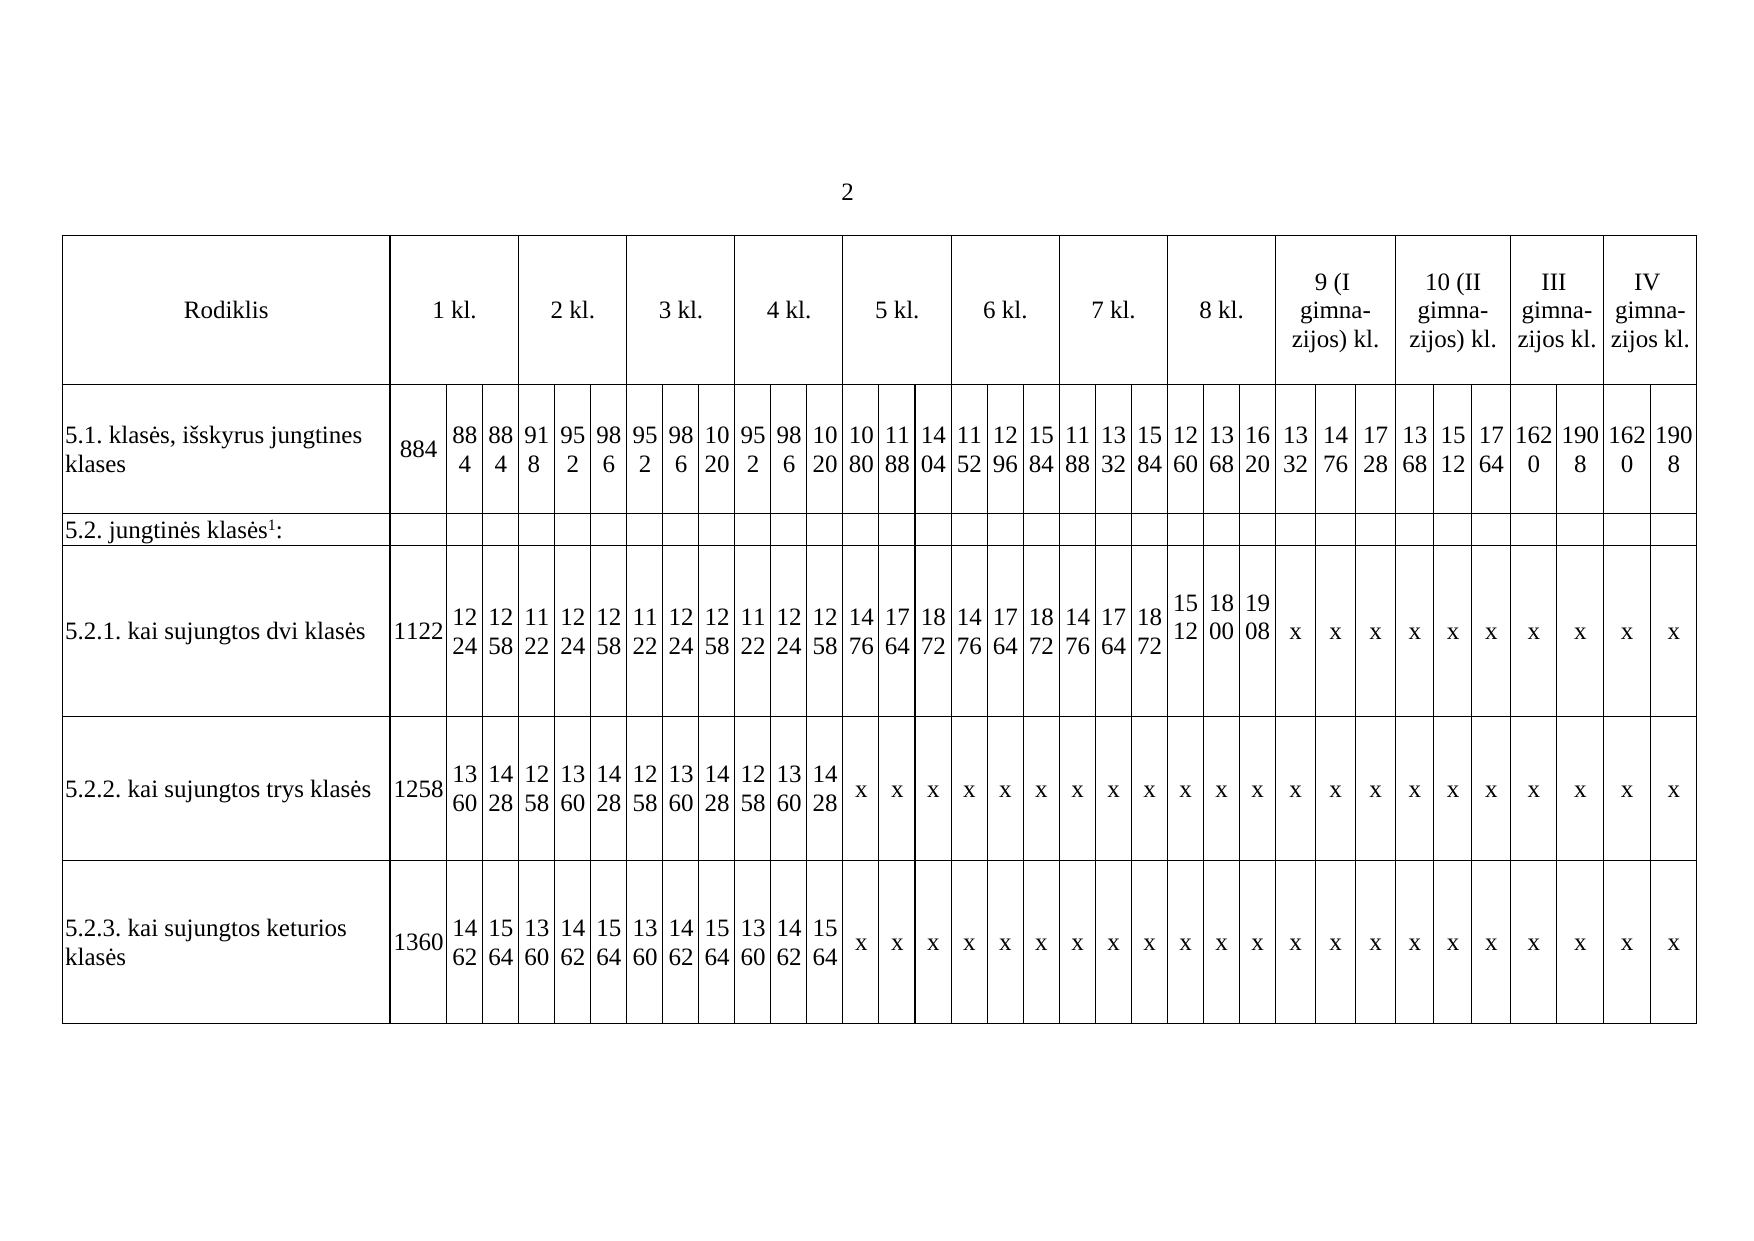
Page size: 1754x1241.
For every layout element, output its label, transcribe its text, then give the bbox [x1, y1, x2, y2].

table_cell x [1472, 546, 1510, 716]
table_cell 1296 [988, 385, 1023, 513]
table_cell 1428 [699, 717, 734, 860]
table_cell 1584 [1024, 385, 1059, 513]
table_cell x [1276, 861, 1315, 1022]
table_cell 1258 [699, 546, 734, 716]
table_header Rodiklis [63, 236, 389, 384]
table_cell [807, 514, 842, 545]
table_cell 1258 [735, 717, 770, 860]
table_cell 1462 [555, 861, 590, 1022]
table_cell x [1316, 546, 1355, 716]
table_cell 1188 [879, 385, 914, 513]
table_cell [519, 514, 554, 545]
table_header 6 kl. [952, 236, 1059, 384]
table_cell [1204, 514, 1239, 545]
table_cell 1360 [519, 861, 554, 1022]
table_cell x [1604, 861, 1650, 1022]
table_cell [988, 514, 1023, 545]
table_cell 1122 [519, 546, 554, 716]
table_cell [1024, 514, 1059, 545]
table_cell 1476 [952, 546, 987, 716]
table_cell 1462 [663, 861, 698, 1022]
table_cell 5.2.3. kai sujungtos keturios klasės [63, 861, 389, 1022]
table_cell 1462 [771, 861, 806, 1022]
table_cell 1564 [807, 861, 842, 1022]
table_cell 1476 [843, 546, 878, 716]
table_cell 1872 [916, 546, 951, 716]
table_cell 952 [735, 385, 770, 513]
table_cell [447, 514, 482, 545]
table_cell 1462 [447, 861, 482, 1022]
table_cell 1258 [591, 546, 626, 716]
table_cell x [1511, 861, 1556, 1022]
table_cell 1152 [952, 385, 987, 513]
table_cell [591, 514, 626, 545]
table_cell x [1240, 717, 1275, 860]
table_cell [879, 514, 914, 545]
table_cell x [1024, 861, 1059, 1022]
table_cell x [1472, 717, 1510, 860]
table_cell [916, 514, 951, 545]
table_cell 1258 [391, 717, 446, 860]
table_cell [391, 514, 446, 545]
table_cell [1060, 514, 1095, 545]
table_cell 1428 [591, 717, 626, 860]
table_cell x [1316, 717, 1355, 860]
table_cell 952 [555, 385, 590, 513]
table_cell x [1434, 861, 1471, 1022]
table_cell 1584 [1132, 385, 1167, 513]
table_cell 1764 [1096, 546, 1131, 716]
table_cell 1368 [1204, 385, 1239, 513]
table_cell x [1168, 717, 1203, 860]
table_cell x [1132, 861, 1167, 1022]
table_cell 5.2.1. kai sujungtos dvi klasės [63, 546, 389, 716]
table_cell x [1557, 717, 1603, 860]
table_cell 1224 [771, 546, 806, 716]
table_cell [843, 514, 878, 545]
table_cell 1080 [843, 385, 878, 513]
table_cell x [879, 717, 914, 860]
table_cell [699, 514, 734, 545]
table_cell 1360 [555, 717, 590, 860]
table_cell [1396, 514, 1433, 545]
table_cell [1316, 514, 1355, 545]
table_cell 1800 [1204, 546, 1239, 716]
table_cell [1472, 514, 1510, 545]
table_cell x [1472, 861, 1510, 1022]
table_cell 1764 [1472, 385, 1510, 513]
table_cell 1908 [1651, 385, 1696, 513]
table_cell x [1511, 717, 1556, 860]
table_cell 1360 [735, 861, 770, 1022]
table_cell [1356, 514, 1395, 545]
table_cell x [1060, 861, 1095, 1022]
table_header 10 (II gimna- zijos) kl. [1396, 236, 1510, 384]
table_cell x [843, 861, 878, 1022]
table_cell 986 [663, 385, 698, 513]
table_cell 1224 [447, 546, 482, 716]
table_cell [1168, 514, 1203, 545]
table_cell 1512 [1434, 385, 1471, 513]
table_header 1 kl. [391, 236, 518, 384]
table_cell x [1096, 861, 1131, 1022]
table_cell [952, 514, 987, 545]
table_cell 1332 [1276, 385, 1315, 513]
table_cell 1404 [916, 385, 951, 513]
table_cell x [1396, 546, 1433, 716]
table_cell x [1316, 861, 1355, 1022]
table_cell 1258 [483, 546, 518, 716]
table_cell 1728 [1356, 385, 1395, 513]
table_cell 1908 [1557, 385, 1603, 513]
table_cell 1332 [1096, 385, 1131, 513]
table_cell [1132, 514, 1167, 545]
table_cell x [916, 717, 951, 860]
table_cell x [879, 861, 914, 1022]
table_cell 884 [447, 385, 482, 513]
table_cell [663, 514, 698, 545]
table_cell [771, 514, 806, 545]
table_cell x [1651, 546, 1696, 716]
table_cell x [1132, 717, 1167, 860]
table_cell x [1240, 861, 1275, 1022]
table_cell x [1651, 861, 1696, 1022]
table_cell [1096, 514, 1131, 545]
table_cell [735, 514, 770, 545]
table_cell 1368 [1396, 385, 1433, 513]
table_header III gimna-zijos kl. [1511, 236, 1603, 384]
table_cell 1428 [807, 717, 842, 860]
table_cell x [1511, 546, 1556, 716]
table_cell x [1396, 717, 1433, 860]
table_cell 1360 [771, 717, 806, 860]
table_cell 1360 [663, 717, 698, 860]
table_cell x [1356, 717, 1395, 860]
table_cell 1020 [699, 385, 734, 513]
table_cell 1122 [735, 546, 770, 716]
table_cell x [1060, 717, 1095, 860]
table_cell x [1651, 717, 1696, 860]
table_cell 1908 [1240, 546, 1275, 716]
table_cell 1020 [807, 385, 842, 513]
table_cell 1620 [1240, 385, 1275, 513]
table_cell [1240, 514, 1275, 545]
table_cell 1764 [988, 546, 1023, 716]
table_header 5 kl. [843, 236, 951, 384]
table_cell 1564 [699, 861, 734, 1022]
table_cell 1620 [1604, 385, 1650, 513]
table_header 2 kl. [519, 236, 626, 384]
table_cell 884 [391, 385, 446, 513]
table_cell [627, 514, 662, 545]
table_cell 1620 [1511, 385, 1556, 513]
table_cell [1557, 514, 1603, 545]
table_cell x [1604, 717, 1650, 860]
table_cell 884 [483, 385, 518, 513]
table_cell [1604, 514, 1650, 545]
table_cell 1564 [591, 861, 626, 1022]
table_cell x [1604, 546, 1650, 716]
table_cell 5.1. klasės, išskyrus jungtines klases [63, 385, 389, 513]
table_cell x [1168, 861, 1203, 1022]
table_header 3 kl. [627, 236, 734, 384]
table_cell 1224 [663, 546, 698, 716]
table_header 9 (I gimna-zijos) kl. [1276, 236, 1395, 384]
table_cell [1511, 514, 1556, 545]
table_cell [1434, 514, 1471, 545]
table_cell x [1356, 861, 1395, 1022]
table_cell [555, 514, 590, 545]
table_header 8 kl. [1168, 236, 1275, 384]
table_cell 1360 [447, 717, 482, 860]
table_cell 1258 [807, 546, 842, 716]
table_cell x [1356, 546, 1395, 716]
table_cell x [1276, 717, 1315, 860]
table_cell x [988, 861, 1023, 1022]
table_cell x [916, 861, 951, 1022]
table_cell 1428 [483, 717, 518, 860]
table_cell x [1204, 861, 1239, 1022]
table_cell 1260 [1168, 385, 1203, 513]
table_cell x [1434, 717, 1471, 860]
table_cell [1276, 514, 1315, 545]
table_cell x [952, 861, 987, 1022]
table_cell 1258 [627, 717, 662, 860]
table_cell 1872 [1132, 546, 1167, 716]
table_cell 1764 [879, 546, 914, 716]
table_cell 1564 [483, 861, 518, 1022]
table_cell x [1204, 717, 1239, 860]
table_cell 1512 [1168, 546, 1203, 716]
table_cell 5.2. jungtinės klasės1: [63, 514, 389, 545]
table_cell 1122 [391, 546, 446, 716]
table_cell 1360 [391, 861, 446, 1022]
table_cell x [1557, 546, 1603, 716]
table_header 4 kl. [735, 236, 842, 384]
table_header 7 kl. [1060, 236, 1167, 384]
table_cell 1476 [1060, 546, 1095, 716]
table_cell 1122 [627, 546, 662, 716]
table_cell 5.2.2. kai sujungtos trys klasės [63, 717, 389, 860]
table_cell 986 [771, 385, 806, 513]
table_cell [483, 514, 518, 545]
table_cell 1872 [1024, 546, 1059, 716]
table_cell x [1434, 546, 1471, 716]
table_cell x [1396, 861, 1433, 1022]
table_cell x [988, 717, 1023, 860]
table_cell [1651, 514, 1696, 545]
table_cell 1224 [555, 546, 590, 716]
table_cell 1476 [1316, 385, 1355, 513]
table_header IV gimna-zijos kl. [1604, 236, 1696, 384]
table_cell x [1024, 717, 1059, 860]
table_cell x [1276, 546, 1315, 716]
table_cell 1360 [627, 861, 662, 1022]
table_cell x [843, 717, 878, 860]
table_cell x [1096, 717, 1131, 860]
table_cell 952 [627, 385, 662, 513]
table_cell x [1557, 861, 1603, 1022]
table_cell 986 [591, 385, 626, 513]
table_cell 918 [519, 385, 554, 513]
table_cell 1188 [1060, 385, 1095, 513]
table_cell 1258 [519, 717, 554, 860]
table_cell x [952, 717, 987, 860]
